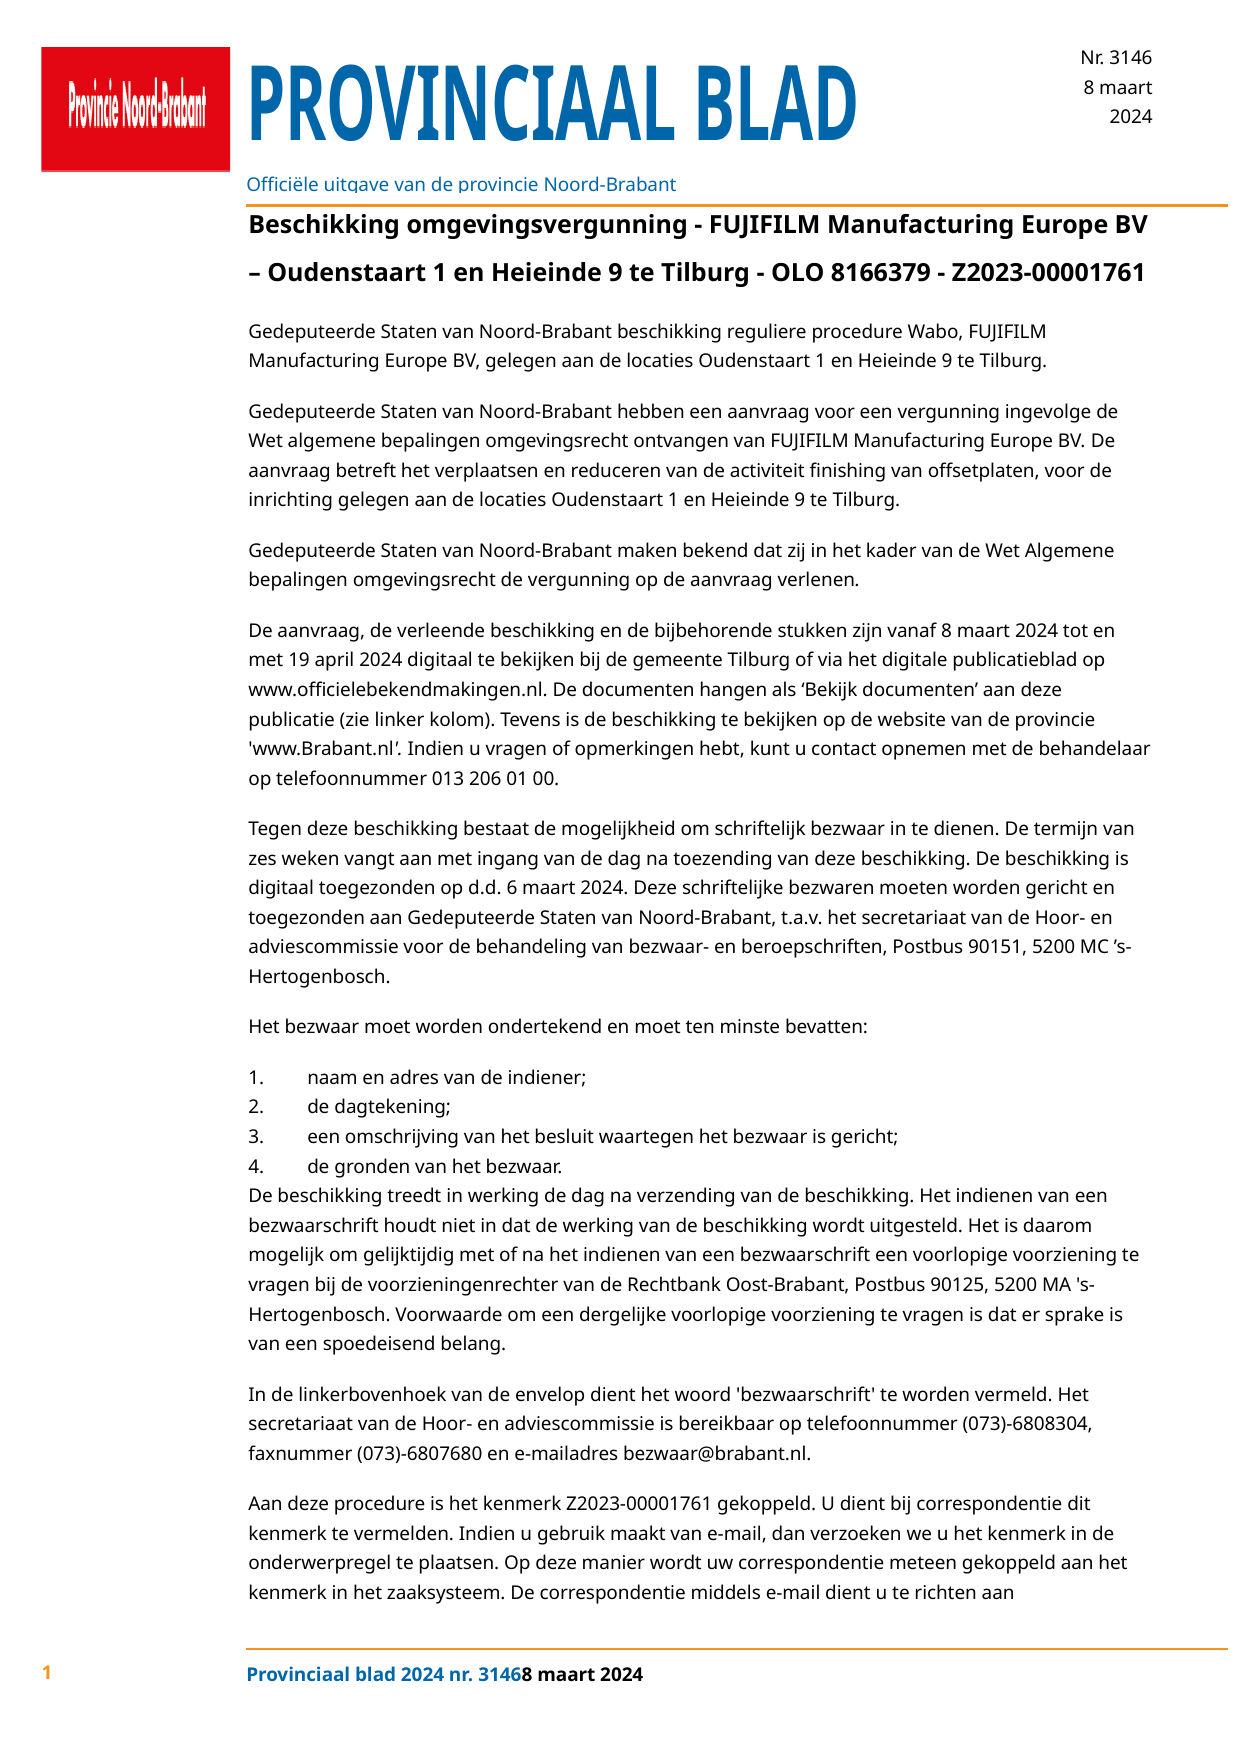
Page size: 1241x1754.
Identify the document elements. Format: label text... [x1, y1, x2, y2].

text Gedeputeerde Staten van Noord-Brabant hebben een aanvraag voor een vergunning ingevolge de Wet algemene bepalingen omgevingsrecht ontvangen van FUJIFILM Manufacturing Europe BV. De aanvraag betreft het verplaatsen en reduceren van de activiteit finishing van offsetplaten, voor de inrichting gelegen aan de locaties Oudenstaart 1 en Heieinde 9 te Tilburg. [248, 398, 1152, 512]
list een omschrijving van het besluit waartegen het bezwaar is gericht; [248, 1123, 1152, 1149]
list naam en adres van de indiener; [248, 1064, 1152, 1090]
picture [41, 47, 231, 172]
text In de linkerbovenhoek van de envelop dient het woord 'bezwaarschrift' te worden vermeld. Het secretariaat van de Hoor- en adviescommissie is bereikbaar op telefoonnummer (073)-6808304, faxnummer (073)-6807680 en e-mailadres bezwaar@brabant.nl. [248, 1381, 1152, 1466]
text Beschikking omgevingsvergunning - FUJIFILM Manufacturing Europe BV – Oudenstaart 1 en Heieinde 9 te Tilburg - OLO 8166379 - Z2023-00001761 [248, 207, 1152, 288]
list de gronden van het bezwaar. [248, 1153, 1152, 1179]
text De beschikking treedt in werking de dag na verzending van de beschikking. Het indienen van een bezwaarschrift houdt niet in dat de werking van de beschikking wordt uitgesteld. Het is daarom mogelijk om gelijktijdig met of na het indienen van een bezwaarschrift een voorlopige voorziening te vragen bij de voorzieningenrechter van de Rechtbank Oost-Brabant, Postbus 90125, 5200 MA 's-Hertogenbosch. Voorwaarde om een dergelijke voorlopige voorziening te vragen is dat er sprake is van een spoedeisend belang. [248, 1182, 1152, 1356]
list de dagtekening; [248, 1094, 1152, 1119]
text Gedeputeerde Staten van Noord-Brabant maken bekend dat zij in het kader van de Wet Algemene bepalingen omgevingsrecht de vergunning op de aanvraag verlenen. [248, 537, 1152, 592]
text Tegen deze beschikking bestaat de mogelijkheid om schriftelijk bezwaar in te dienen. De termijn van zes weken vangt aan met ingang van de dag na toezending van deze beschikking. De beschikking is digitaal toegezonden op d.d. 6 maart 2024. Deze schriftelijke bezwaren moeten worden gericht en toegezonden aan Gedeputeerde Staten van Noord-Brabant, t.a.v. het secretariaat van de Hoor- en adviescommissie voor de behandeling van bezwaar- en beroepschriften, Postbus 90151, 5200 MC ’s-Hertogenbosch. [248, 815, 1152, 989]
text Het bezwaar moet worden ondertekend en moet ten minste bevatten: [248, 1014, 1152, 1039]
text Gedeputeerde Staten van Noord-Brabant beschikking reguliere procedure Wabo, FUJIFILM Manufacturing Europe BV, gelegen aan de locaties Oudenstaart 1 en Heieinde 9 te Tilburg. [248, 318, 1152, 373]
text De aanvraag, de verleende beschikking en de bijbehorende stukken zijn vanaf 8 maart 2024 tot en met 19 april 2024 digitaal te bekijken bij de gemeente Tilburg of via het digitale publicatieblad op www.officielebekendmakingen.nl. De documenten hangen als ‘Bekijk documenten’ aan deze publicatie (zie linker kolom). Tevens is de beschikking te bekijken op de website van de provincie 'www.Brabant.nl'. Indien u vragen of opmerkingen hebt, kunt u contact opnemen met de behandelaar op telefoonnummer 013 206 01 00. [248, 617, 1152, 791]
text Aan deze procedure is het kenmerk Z2023-00001761 gekoppeld. U dient bij correspondentie dit kenmerk te vermelden. Indien u gebruik maakt van e-mail, dan verzoeken we u het kenmerk in de onderwerpregel te plaatsen. Op deze manier wordt uw correspondentie meteen gekoppeld aan het kenmerk in het zaaksysteem. De correspondentie middels e-mail dient u te richten aan [248, 1490, 1152, 1605]
